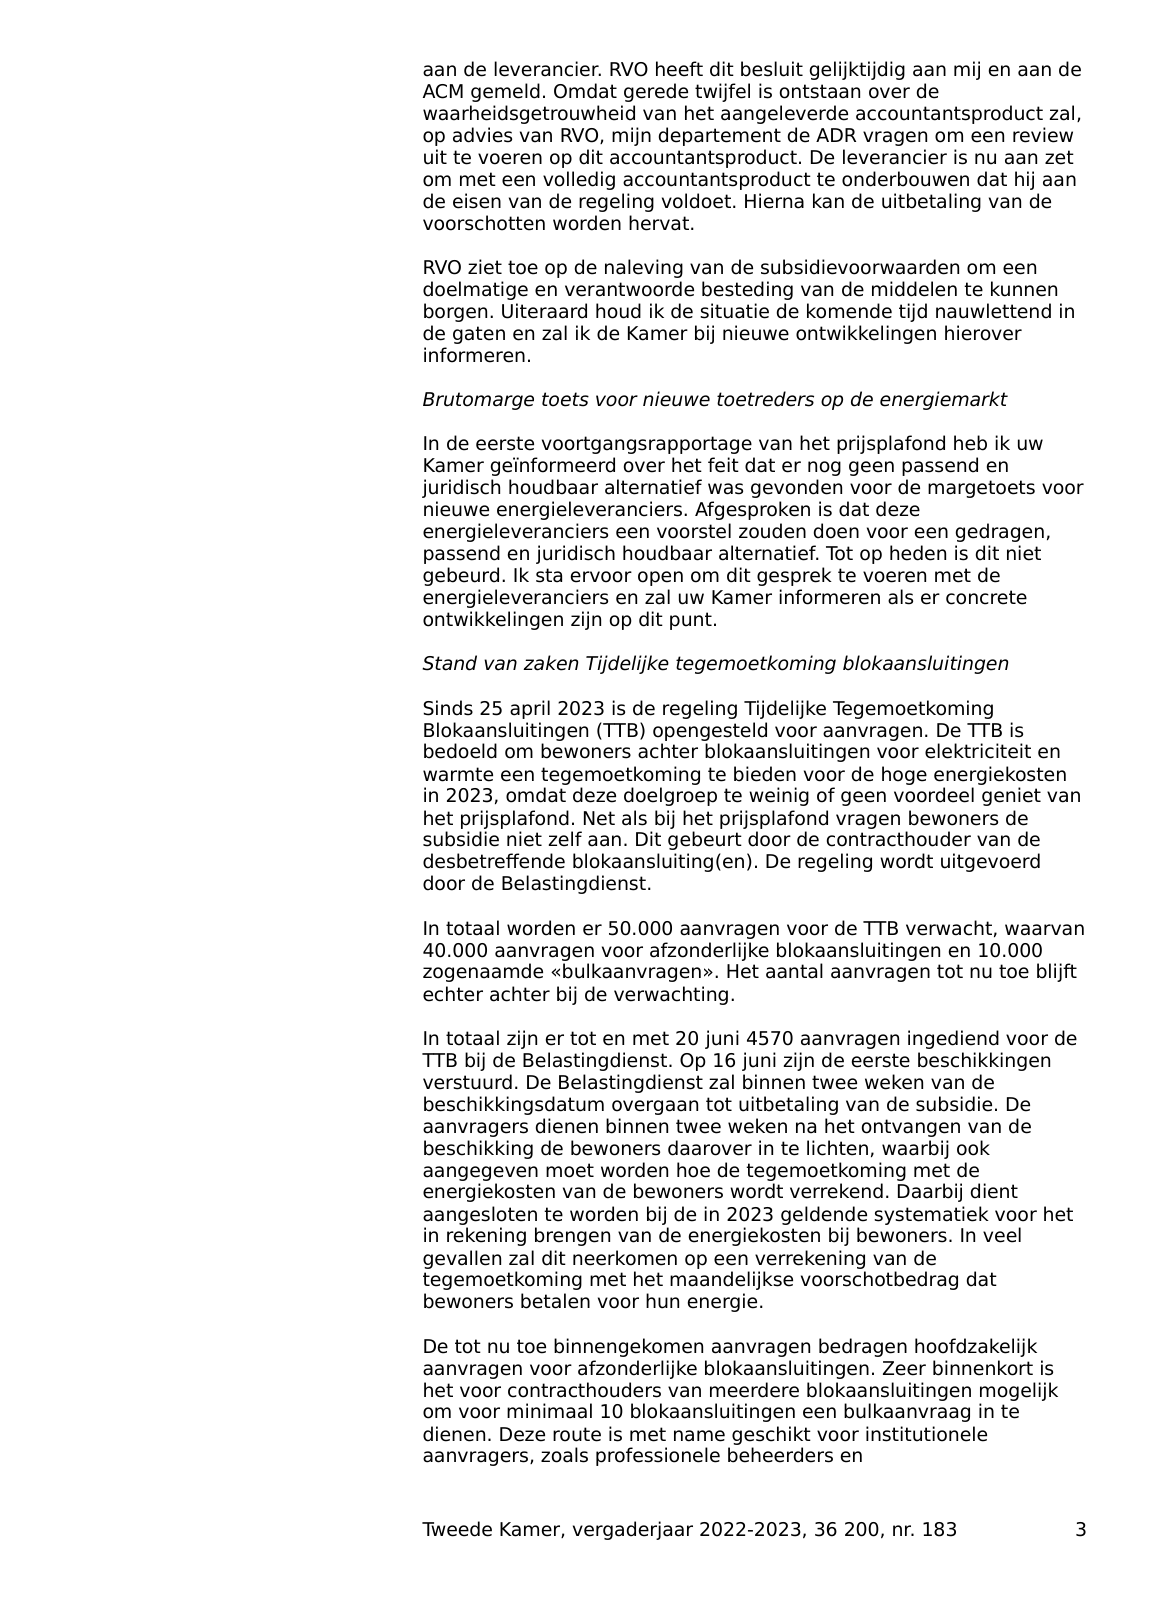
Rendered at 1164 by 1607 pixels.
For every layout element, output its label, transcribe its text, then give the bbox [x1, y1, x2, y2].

text RVO ziet toe op de naleving van de subsidievoorwaarden om een doelmatige en verantwoorde besteding van de middelen te kunnen borgen. Uiteraard houd ik de situatie de komende tijd nauwlettend in de gaten en zal ik de Kamer bij nieuwe ontwikkelingen hierover informeren. [422, 257, 1087, 367]
text In totaal worden er 50.000 aanvragen voor de TTB verwacht, waarvan 40.000 aanvragen voor afzonderlijke blokaansluitingen en 10.000 zogenaamde «bulkaanvragen». Het aantal aanvragen tot nu toe blijft echter achter bij de verwachting. [422, 917, 1087, 1005]
text In totaal zijn er tot en met 20 juni 4570 aanvragen ingediend voor de TTB bij de Belastingdienst. Op 16 juni zijn de eerste beschikkingen verstuurd. De Belastingdienst zal binnen twee weken van de beschikkingsdatum overgaan tot uitbetaling van de subsidie. De aanvragers dienen binnen twee weken na het ontvangen van de beschikking de bewoners daarover in te lichten, waarbij ook aangegeven moet worden hoe de tegemoetkoming met de energiekosten van de bewoners wordt verrekend. Daarbij dient aangesloten te worden bij de in 2023 geldende systematiek voor het in rekening brengen van de energiekosten bij bewoners. In veel gevallen zal dit neerkomen op een verrekening van de tegemoetkoming met het maandelijkse voorschotbedrag dat bewoners betalen voor hun energie. [422, 1028, 1087, 1313]
text aan de leverancier. RVO heeft dit besluit gelijktijdig aan mij en aan de ACM gemeld. Omdat gerede twijfel is ontstaan over de waarheidsgetrouwheid van het aangeleverde accountantsproduct zal, op advies van RVO, mijn departement de ADR vragen om een review uit te voeren op dit accountantsproduct. De leverancier is nu aan zet om met een volledig accountantsproduct te onderbouwen dat hij aan de eisen van de regeling voldoet. Hierna kan de uitbetaling van de voorschotten worden hervat. [422, 59, 1087, 235]
subtitle Stand van zaken Tijdelijke tegemoetkoming blokaansluitingen [422, 653, 1087, 675]
text In de eerste voortgangsrapportage van het prijsplafond heb ik uw Kamer geïnformeerd over het feit dat er nog geen passend en juridisch houdbaar alternatief was gevonden voor de margetoets voor nieuwe energieleveranciers. Afgesproken is dat deze energieleveranciers een voorstel zouden doen voor een gedragen, passend en juridisch houdbaar alternatief. Tot op heden is dit niet gebeurd. Ik sta ervoor open om dit gesprek te voeren met de energieleveranciers en zal uw Kamer informeren als er concrete ontwikkelingen zijn op dit punt. [422, 433, 1087, 631]
subtitle Brutomarge toets voor nieuwe toetreders op de energiemarkt [422, 389, 1087, 411]
text De tot nu toe binnengekomen aanvragen bedragen hoofdzakelijk aanvragen voor afzonderlijke blokaansluitingen. Zeer binnenkort is het voor contracthouders van meerdere blokaansluitingen mogelijk om voor minimaal 10 blokaansluitingen een bulkaanvraag in te dienen. Deze route is met name geschikt voor institutionele aanvragers, zoals professionele beheerders en [422, 1336, 1087, 1467]
text Sinds 25 april 2023 is de regeling Tijdelijke Tegemoetkoming Blokaansluitingen (TTB) opengesteld voor aanvragen. De TTB is bedoeld om bewoners achter blokaansluitingen voor elektriciteit en warmte een tegemoetkoming te bieden voor de hoge energiekosten in 2023, omdat deze doelgroep te weinig of geen voordeel geniet van het prijsplafond. Net als bij het prijsplafond vragen bewoners de subsidie niet zelf aan. Dit gebeurt door de contracthouder van de desbetreffende blokaansluiting(en). De regeling wordt uitgevoerd door de Belastingdienst. [422, 697, 1087, 895]
